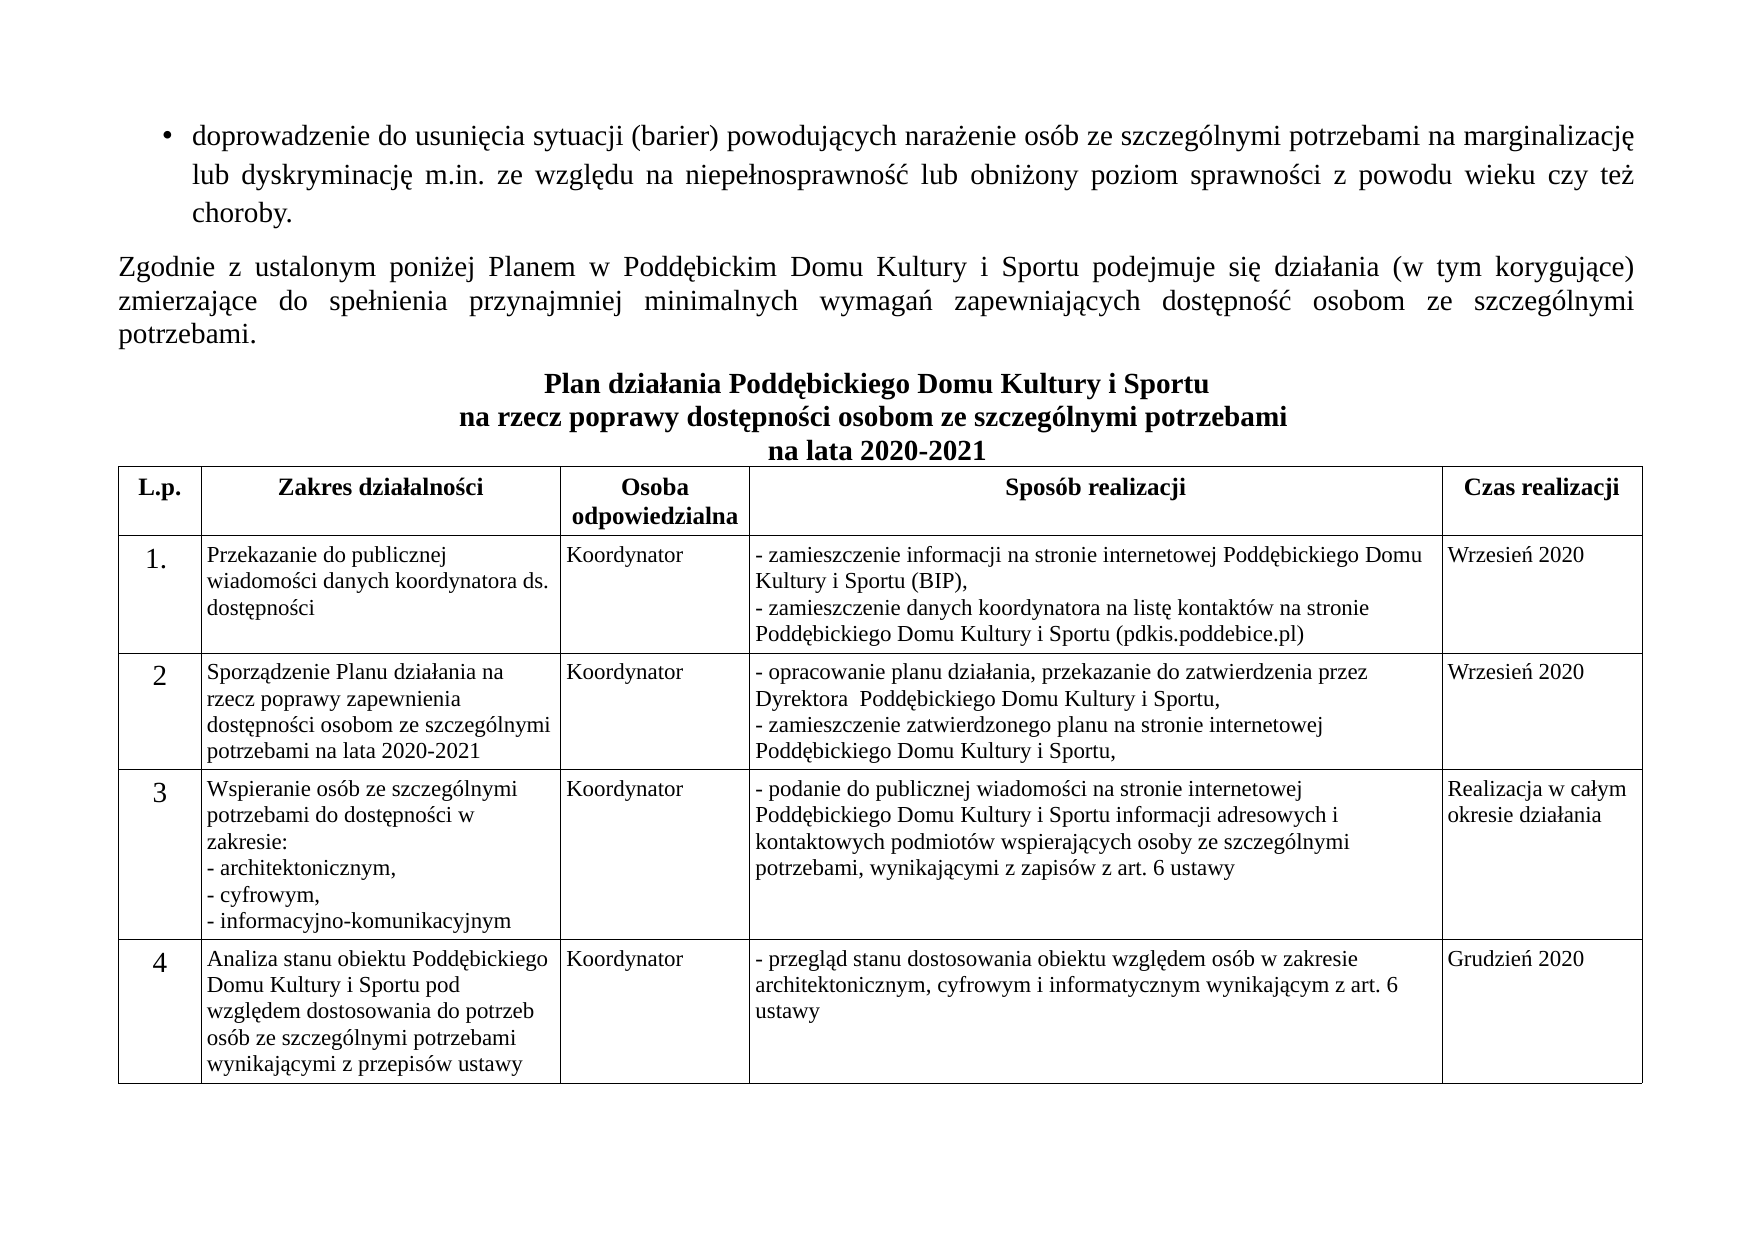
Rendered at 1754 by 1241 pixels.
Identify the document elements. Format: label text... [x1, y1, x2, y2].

table_cell Koordynator [561, 536, 749, 652]
table_cell - podanie do publicznej wiadomości na stronie internetowej Poddębickiego Domu Kultury i Sportu informacji adresowych i kontaktowych podmiotów wspierających osoby ze szczególnymi potrzebami, wynikającymi z zapisów z art. 6 ustawy [750, 770, 1442, 939]
table_cell - przegląd stanu dostosowania obiektu względem osób w zakresie architektonicznym, cyfrowym i informatycznym wynikającym z art. 6 ustawy [750, 940, 1442, 1082]
table_cell Realizacja w całym okresie działania [1443, 770, 1642, 939]
table_header Sposób realizacji [750, 467, 1442, 535]
table_header Zakres działalności [202, 467, 560, 535]
text Plan działania Poddębickiego Domu Kultury i Sportu na rzecz poprawy dostępności osobom ze szczególnymi potrzebami na lata 2020-2021 [118, 366, 1636, 466]
table_cell 4 [119, 940, 201, 1082]
list doprowadzenie do usunięcia sytuacji (barier) powodujących narażenie osób ze szczególnymi potrzebami na marginalizację lub dyskryminację m.in. ze względu na niepełnosprawność lub obniżony poziom sprawności z powodu wieku czy też choroby. [162, 118, 1636, 229]
table_cell Wrzesień 2020 [1443, 654, 1642, 769]
table_cell Analiza stanu obiektu Poddębickiego Domu Kultury i Sportu pod względem dostosowania do potrzeb osób ze szczególnymi potrzebami wynikającymi z przepisów ustawy [202, 940, 560, 1082]
table_header Osoba odpowiedzialna [561, 467, 749, 535]
table_cell Sporządzenie Planu działania na rzecz poprawy zapewnienia dostępności osobom ze szczególnymi potrzebami na lata 2020-2021 [202, 654, 560, 769]
table_cell Koordynator [561, 770, 749, 939]
table_cell 2 [119, 654, 201, 769]
table_cell Wrzesień 2020 [1443, 536, 1642, 652]
table_cell Koordynator [561, 940, 749, 1082]
text Zgodnie z ustalonym poniżej Planem w Poddębickim Domu Kultury i Sportu podejmuje się działania (w tym korygujące) zmierzające do spełnienia przynajmniej minimalnych wymagań zapewniających dostępność osobom ze szczególnymi potrzebami. [118, 249, 1636, 350]
table_cell - opracowanie planu działania, przekazanie do zatwierdzenia przez Dyrektora Poddębickiego Domu Kultury i Sportu, - zamieszczenie zatwierdzonego planu na stronie internetowej Poddębickiego Domu Kultury i Sportu, [750, 654, 1442, 769]
table_cell 3 [119, 770, 201, 939]
table_cell Wspieranie osób ze szczególnymi potrzebami do dostępności w zakresie: - architektonicznym, - cyfrowym, - informacyjno-komunikacyjnym [202, 770, 560, 939]
table_cell Przekazanie do publicznej wiadomości danych koordynatora ds. dostępności [202, 536, 560, 652]
table_header L.p. [119, 467, 201, 535]
table_cell Grudzień 2020 [1443, 940, 1642, 1082]
table_header Czas realizacji [1443, 467, 1642, 535]
table_cell Koordynator [561, 654, 749, 769]
table_cell - zamieszczenie informacji na stronie internetowej Poddębickiego Domu Kultury i Sportu (BIP), - zamieszczenie danych koordynatora na listę kontaktów na stronie Poddębickiego Domu Kultury i Sportu (pdkis.poddebice.pl) [750, 536, 1442, 652]
table_cell 1. [119, 536, 201, 652]
